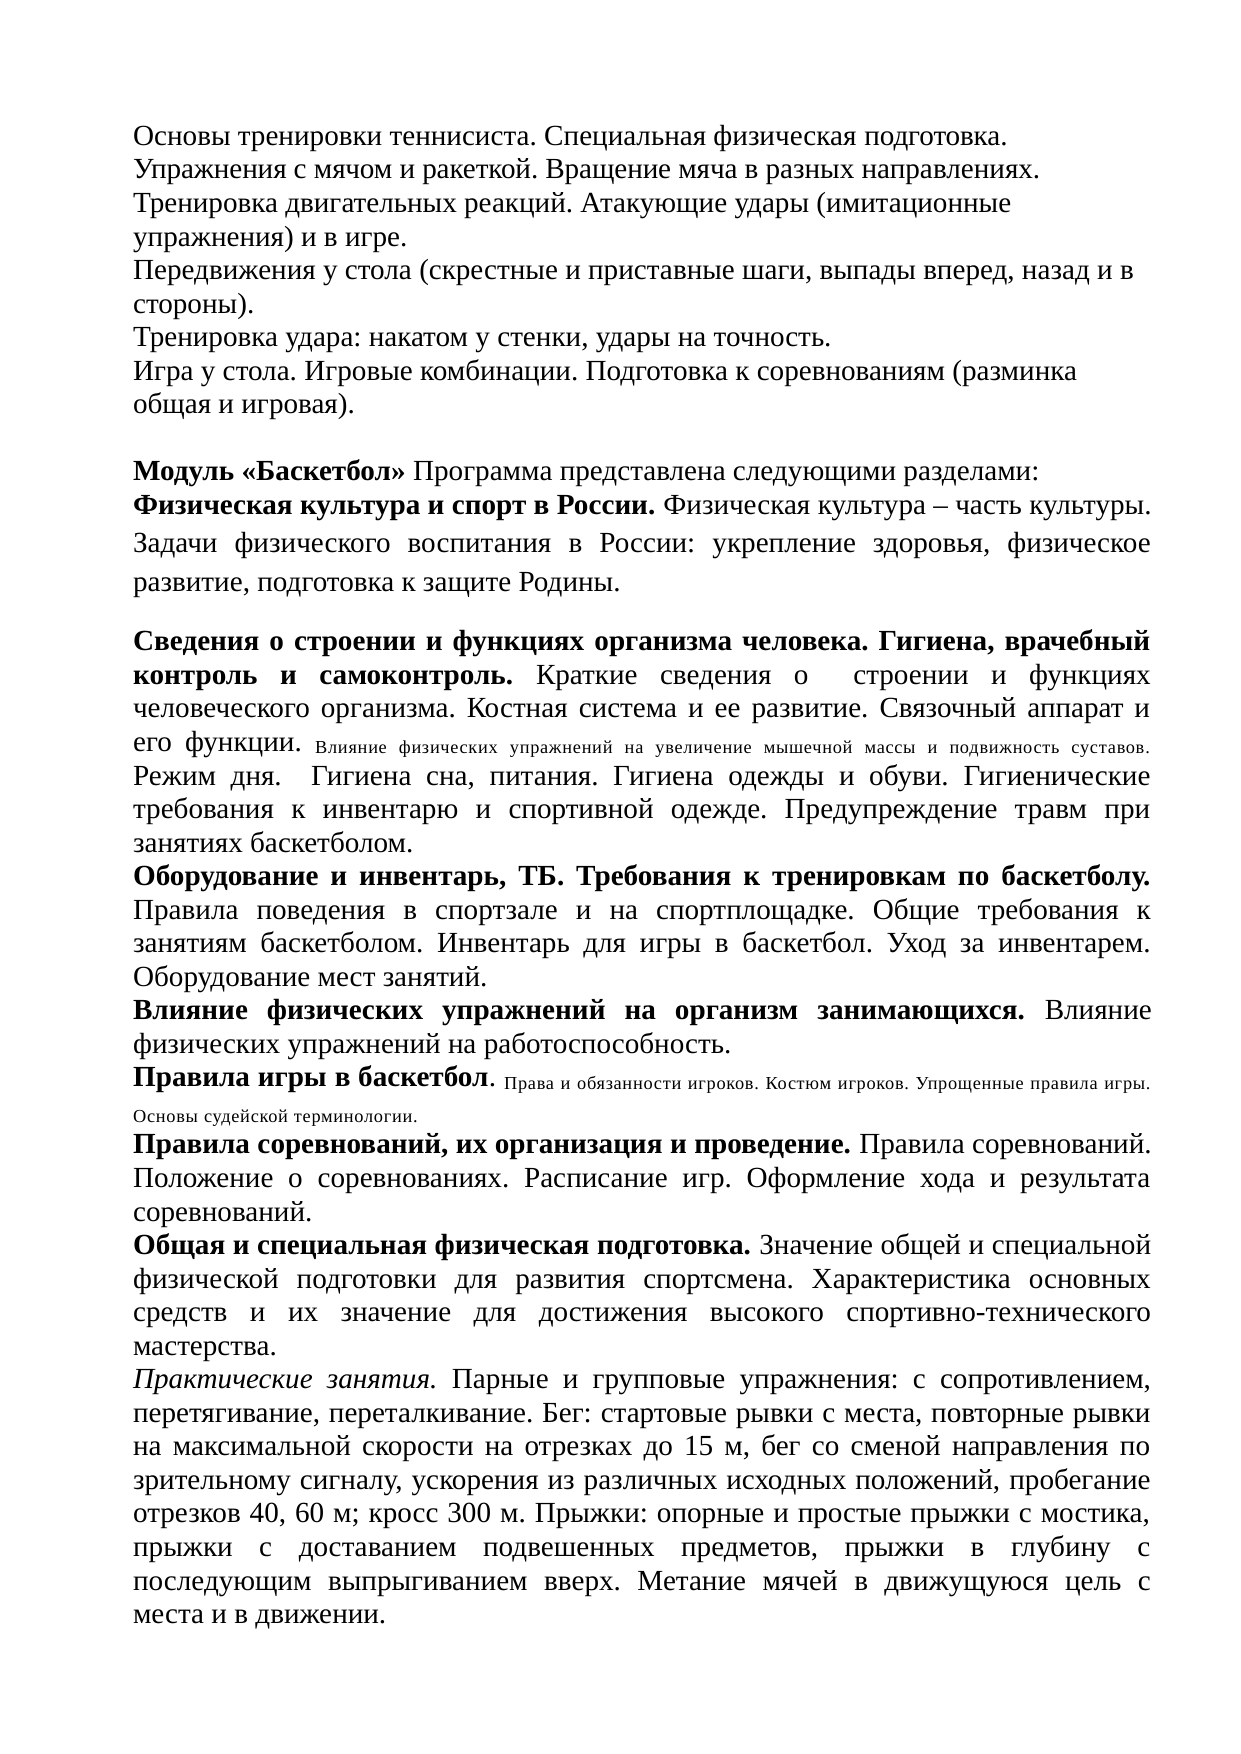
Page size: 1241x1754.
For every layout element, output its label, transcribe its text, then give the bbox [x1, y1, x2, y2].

text Правила игры в баскетбол. Права и обязанности игроков. Костюм игроков. Упрощенные правила игры. Основы судейской терминологии. [133, 1059, 1152, 1127]
text Физическая культура и спорт в России. Физическая культура – часть культуры. Задачи физического воспитания в России: укрепление здоровья, физическое развитие, подготовка к защите Родины. [133, 487, 1152, 598]
text Правила соревнований, их организация и проведение. Правила соревнований. Положение о соревнованиях. Расписание игр. Оформление хода и результата соревнований. [133, 1127, 1152, 1227]
text Модуль «Баскетбол» Программа представлена следующими разделами: [133, 453, 1152, 487]
text Игра у стола. Игровые комбинации. Подготовка к соревнованиям (разминка общая и игровая). [133, 353, 1152, 420]
text Основы тренировки теннисиста. Специальная физическая подготовка. Упражнения с мячом и ракеткой. Вращение мяча в разных направлениях. [133, 118, 1152, 185]
text Влияние физических упражнений на организм занимающихся. Влияние физических упражнений на работоспособность. [133, 992, 1152, 1059]
text Передвижения у стола (скрестные и приставные шаги, выпады вперед, назад и в стороны). [133, 252, 1152, 319]
text Практические занятия. Парные и групповые упражнения: с сопротивлением, перетягивание, переталкивание. Бег: стартовые рывки с места, повторные рывки на максимальной скорости на отрезках до 15 м, бег со сменой направления по зрительному сигналу, ускорения из различных исходных положений, пробегание отрезков 40, 60 м; кросс 300 м. Прыжки: опорные и простые прыжки с мостика, прыжки с доставанием подвешенных предметов, прыжки в глубину с последующим выпрыгиванием вверх. Метание мячей в движущуюся цель с места и в движении. [133, 1361, 1152, 1630]
text Тренировка двигательных реакций. Атакующие удары (имитационные упражнения) и в игре. [133, 185, 1152, 252]
text Оборудование и инвентарь, ТБ. Требования к тренировкам по баскетболу. Правила поведения в спортзале и на спортплощадке. Общие требования к занятиям баскетболом. Инвентарь для игры в баскетбол. Уход за инвентарем. Оборудование мест занятий. [133, 858, 1152, 992]
text Общая и специальная физическая подготовка. Значение общей и специальной физической подготовки для развития спортсмена. Характеристика основных средств и их значение для достижения высокого спортивно-технического мастерства. [133, 1227, 1152, 1361]
text Сведения о строении и функциях организма человека. Гигиена, врачебный контроль и самоконтроль. Краткие сведения о строении и функциях человеческого организма. Костная система и ее развитие. Связочный аппарат и его функции. Влияние физических упражнений на увеличение мышечной массы и подвижность суставов. Режим дня. Гигиена сна, питания. Гигиена одежды и обуви. Гигиенические требования к инвентарю и спортивной одежде. Предупреждение травм при занятиях баскетболом. [133, 623, 1152, 858]
text Тренировка удара: накатом у стенки, удары на точность. [133, 319, 1152, 353]
